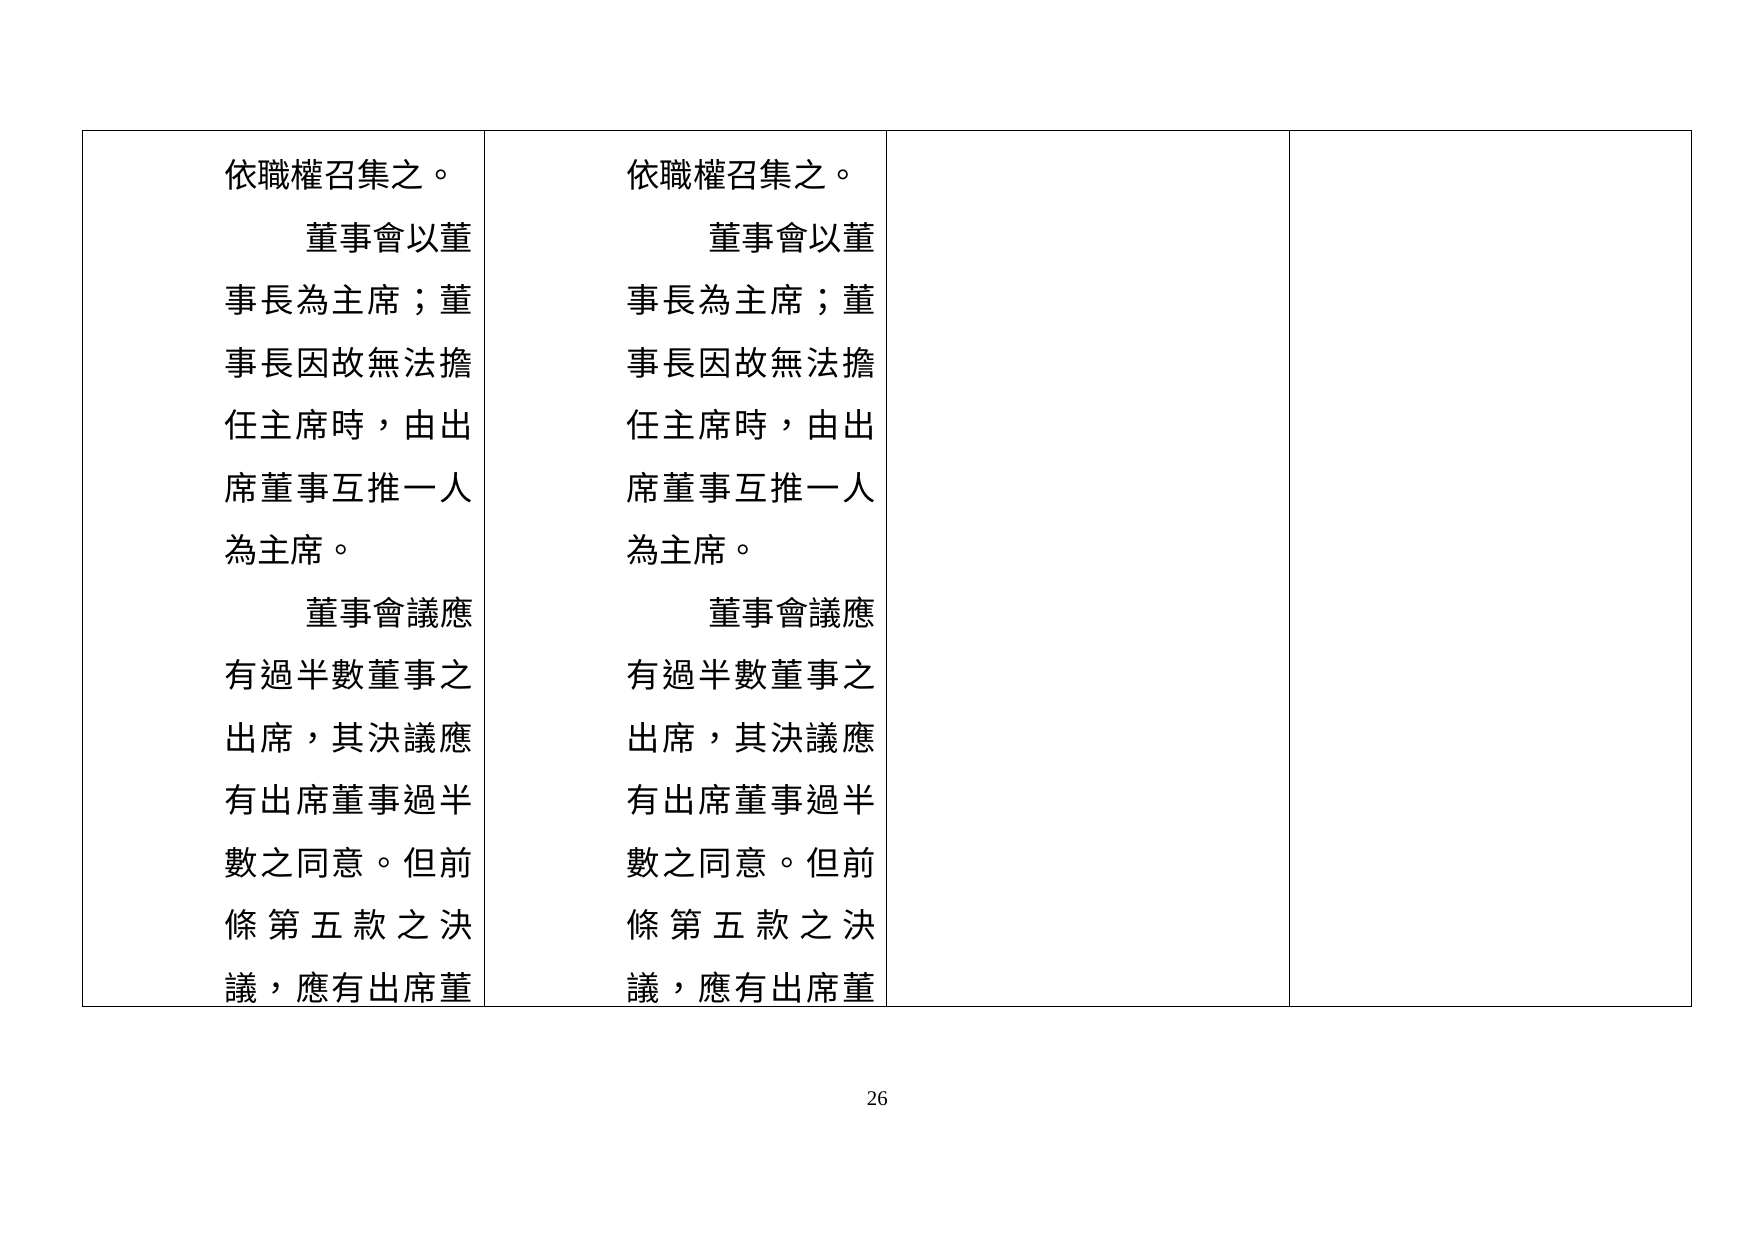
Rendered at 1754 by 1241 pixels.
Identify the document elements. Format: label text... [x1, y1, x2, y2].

table_cell 依職權召集之。 董事會以董事長為主席；董事長因故無法擔任主席時，由出席董事互推一人為主席。 董事會議應有過半數董事之出席，其決議應有出席董事過半數之同意。但前條第五款之決議，應有出席董 [83, 131, 484, 1006]
table_cell [1290, 131, 1691, 1006]
table_cell [887, 131, 1289, 1006]
table_cell 依職權召集之。 董事會以董事長為主席；董事長因故無法擔任主席時，由出席董事互推一人為主席。 董事會議應有過半數董事之出席，其決議應有出席董事過半數之同意。但前條第五款之決議，應有出席董 [485, 131, 886, 1006]
